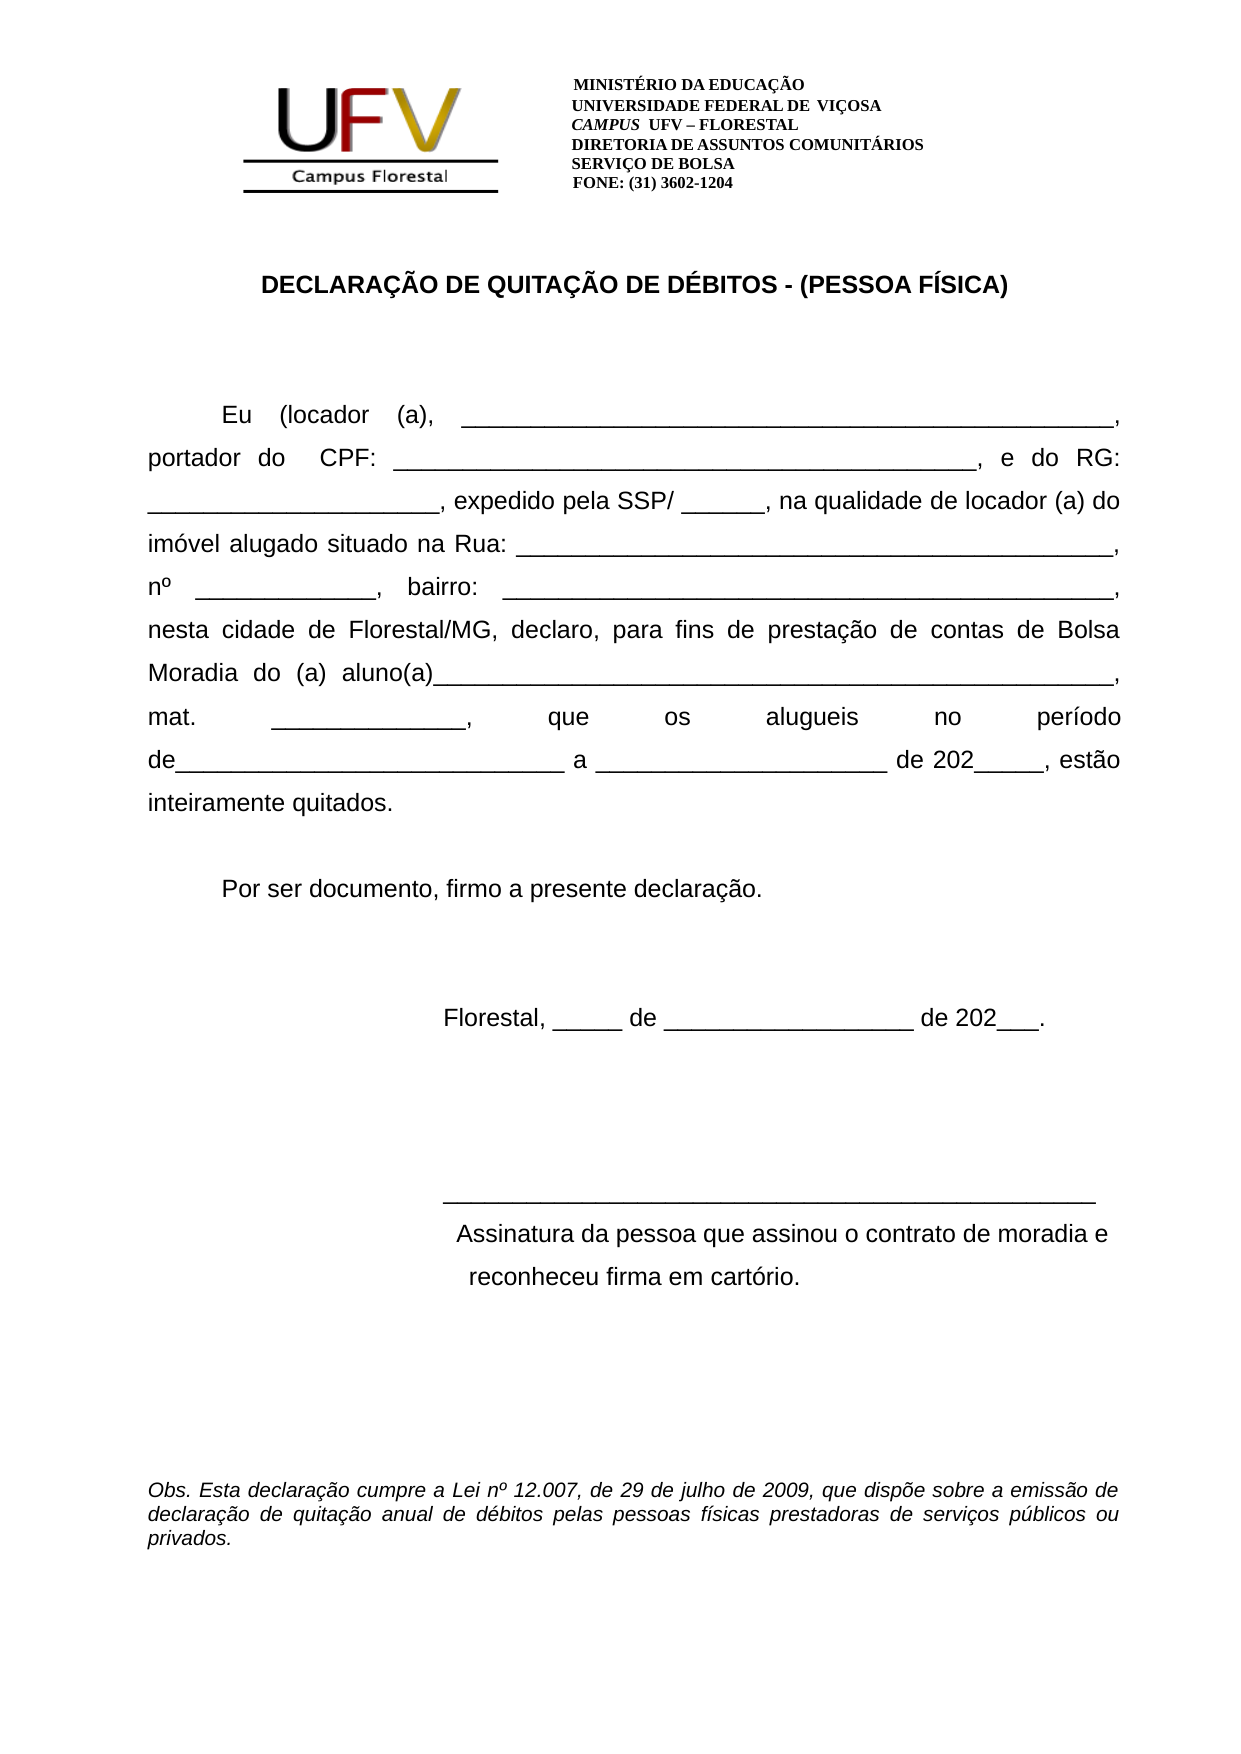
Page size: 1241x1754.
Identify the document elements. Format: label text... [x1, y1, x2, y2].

text Assinatura da pessoa que assinou o contrato de moradia e reconheceu firma em cartório. [148, 1219, 1122, 1291]
text Eu (locador (a), _______________________________________________, portador do CPF: __________________________________________, e do RG: _____________________, expedido pela SSP/ ______, na qualidade de locador (a) do imóvel alugado situado na Rua: ___________________________________________, nº _____________, bairro: ____________________________________________, nesta cidade de Florestal/MG, declaro, para fins de prestação de contas de Bolsa Moradia do (a) aluno(a)_________________________________________________, mat. ______________, que os alugueis no período de____________________________ a _____________________ de 202_____, estão inteiramente quitados. [148, 399, 1122, 816]
text Por ser documento, firmo a presente declaração. [148, 874, 1122, 903]
picture [242, 83, 502, 198]
text Florestal, _____ de __________________ de 202___. [148, 1003, 1122, 1032]
text Obs. Esta declaração cumpre a Lei nº 12.007, de 29 de julho de 2009, que dispõe sobre a emissão de declaração de quitação anual de débitos pelas pessoas físicas prestadoras de serviços públicos ou privados. [148, 1478, 1122, 1549]
text DECLARAÇÃO DE QUITAÇÃO DE DÉBITOS - (PESSOA FÍSICA) [148, 270, 1122, 299]
text _______________________________________________ [148, 1176, 1122, 1204]
